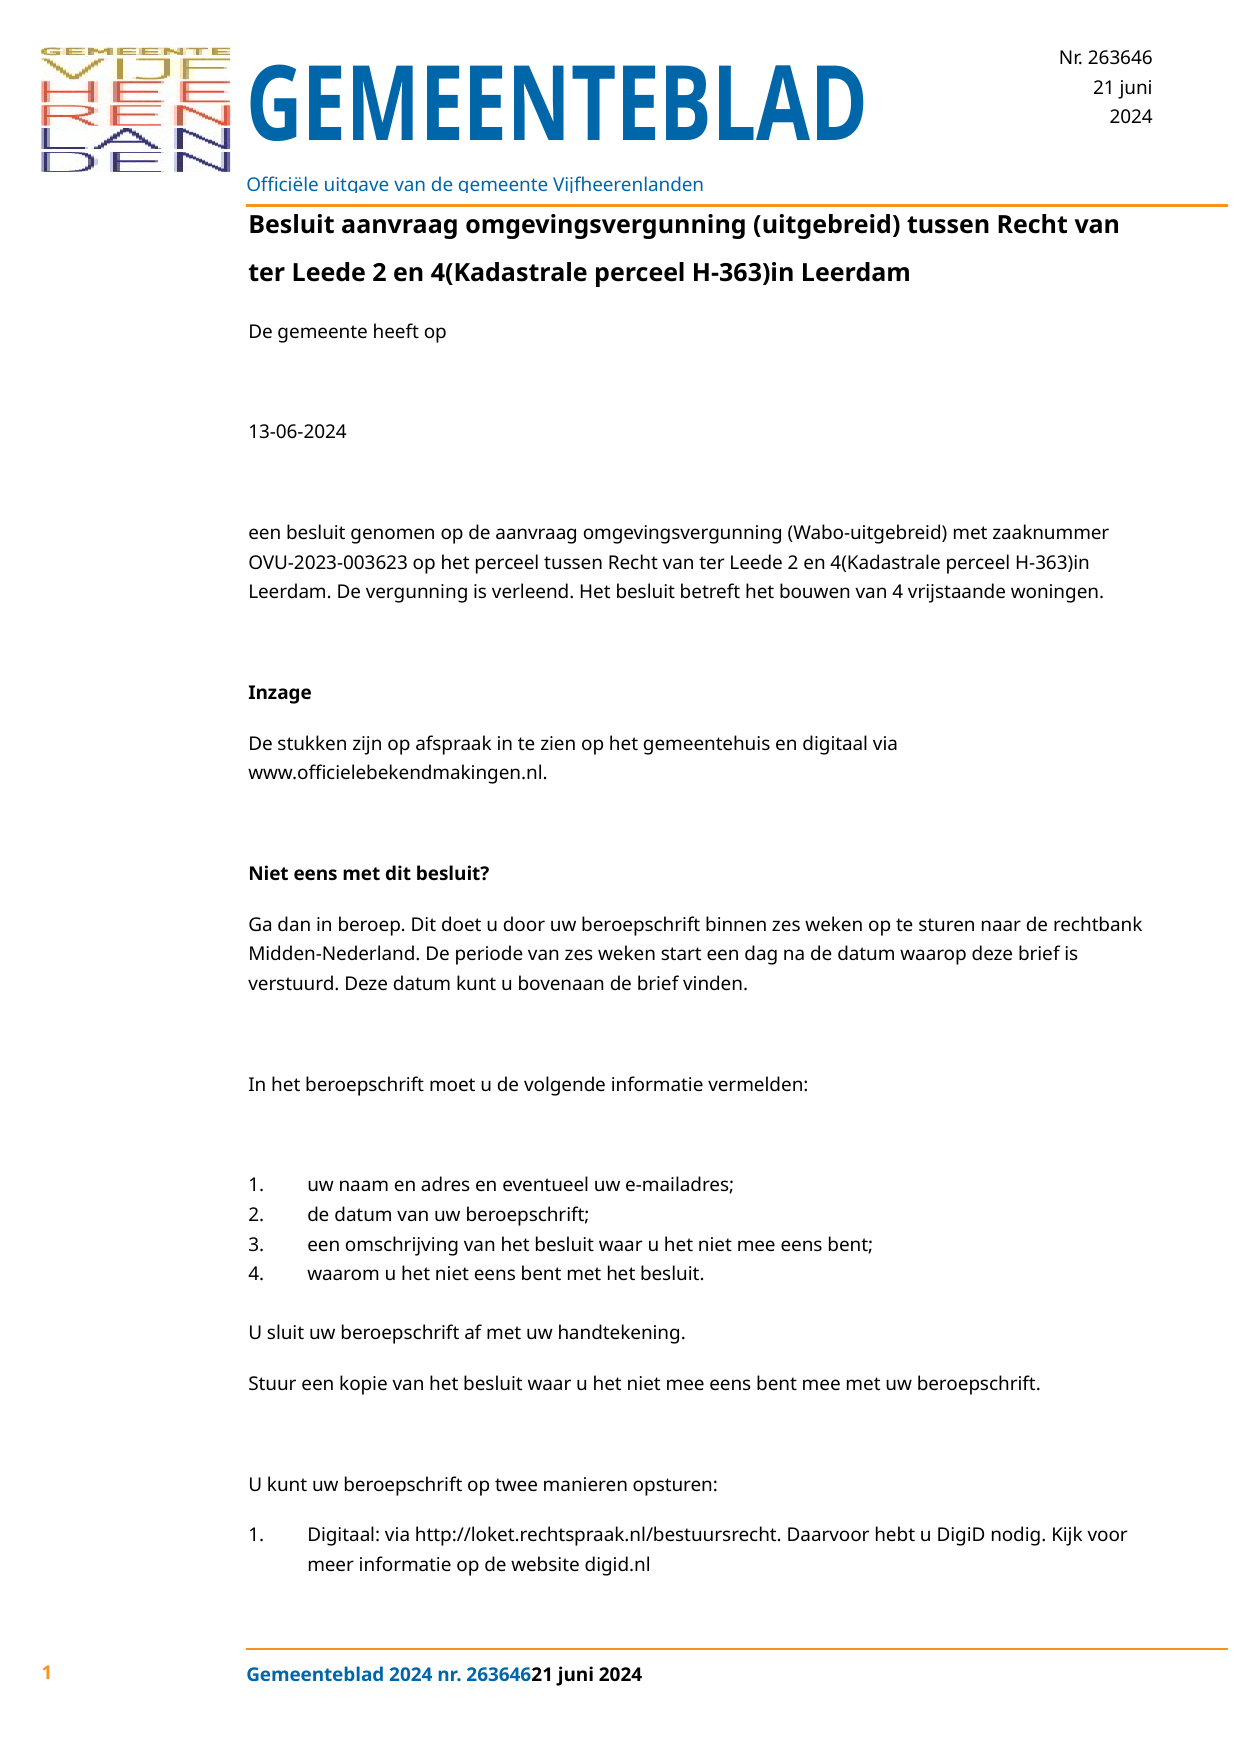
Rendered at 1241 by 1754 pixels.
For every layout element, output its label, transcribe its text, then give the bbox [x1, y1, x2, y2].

list Digitaal: via http://loket.rechtspraak.nl/bestuursrecht. Daarvoor hebt u DigiD nodig. Kijk voor meer informatie op de website digid.nl [248, 1521, 1152, 1577]
text De gemeente heeft op [248, 318, 1152, 344]
text U kunt uw beroepschrift op twee manieren opsturen: [248, 1471, 1152, 1497]
picture [41, 47, 231, 172]
text In het beroepschrift moet u de volgende informatie vermelden: [248, 1071, 1152, 1097]
text Inzage [248, 679, 1152, 705]
text Besluit aanvraag omgevingsvergunning (uitgebreid) tussen Recht van ter Leede 2 en 4(Kadastrale perceel H-363)in Leerdam [248, 207, 1152, 288]
text Ga dan in beroep. Dit doet u door uw beroepschrift binnen zes weken op te sturen naar de rechtbank Midden-Nederland. De periode van zes weken start een dag na de datum waarop deze brief is verstuurd. Deze datum kunt u bovenaan de brief vinden. [248, 911, 1152, 996]
list een omschrijving van het besluit waar u het niet mee eens bent; [248, 1231, 1152, 1257]
list de datum van uw beroepschrift; [248, 1201, 1152, 1227]
text De stukken zijn op afspraak in te zien op het gemeentehuis en digitaal via www.officielebekendmakingen.nl. [248, 730, 1152, 785]
text Stuur een kopie van het besluit waar u het niet mee eens bent mee met uw beroepschrift. [248, 1370, 1152, 1396]
text Niet eens met dit besluit? [248, 860, 1152, 886]
list uw naam en adres en eventueel uw e-mailadres; [248, 1172, 1152, 1197]
text 13-06-2024 [248, 419, 1152, 444]
text U sluit uw beroepschrift af met uw handtekening. [248, 1319, 1152, 1345]
text een besluit genomen op de aanvraag omgevingsvergunning (Wabo-uitgebreid) met zaaknummer OVU-2023-003623 op het perceel tussen Recht van ter Leede 2 en 4(Kadastrale perceel H-363)in Leerdam. De vergunning is verleend. Het besluit betreft het bouwen van 4 vrijstaande woningen. [248, 519, 1152, 604]
list waarom u het niet eens bent met het besluit. [248, 1260, 1152, 1286]
